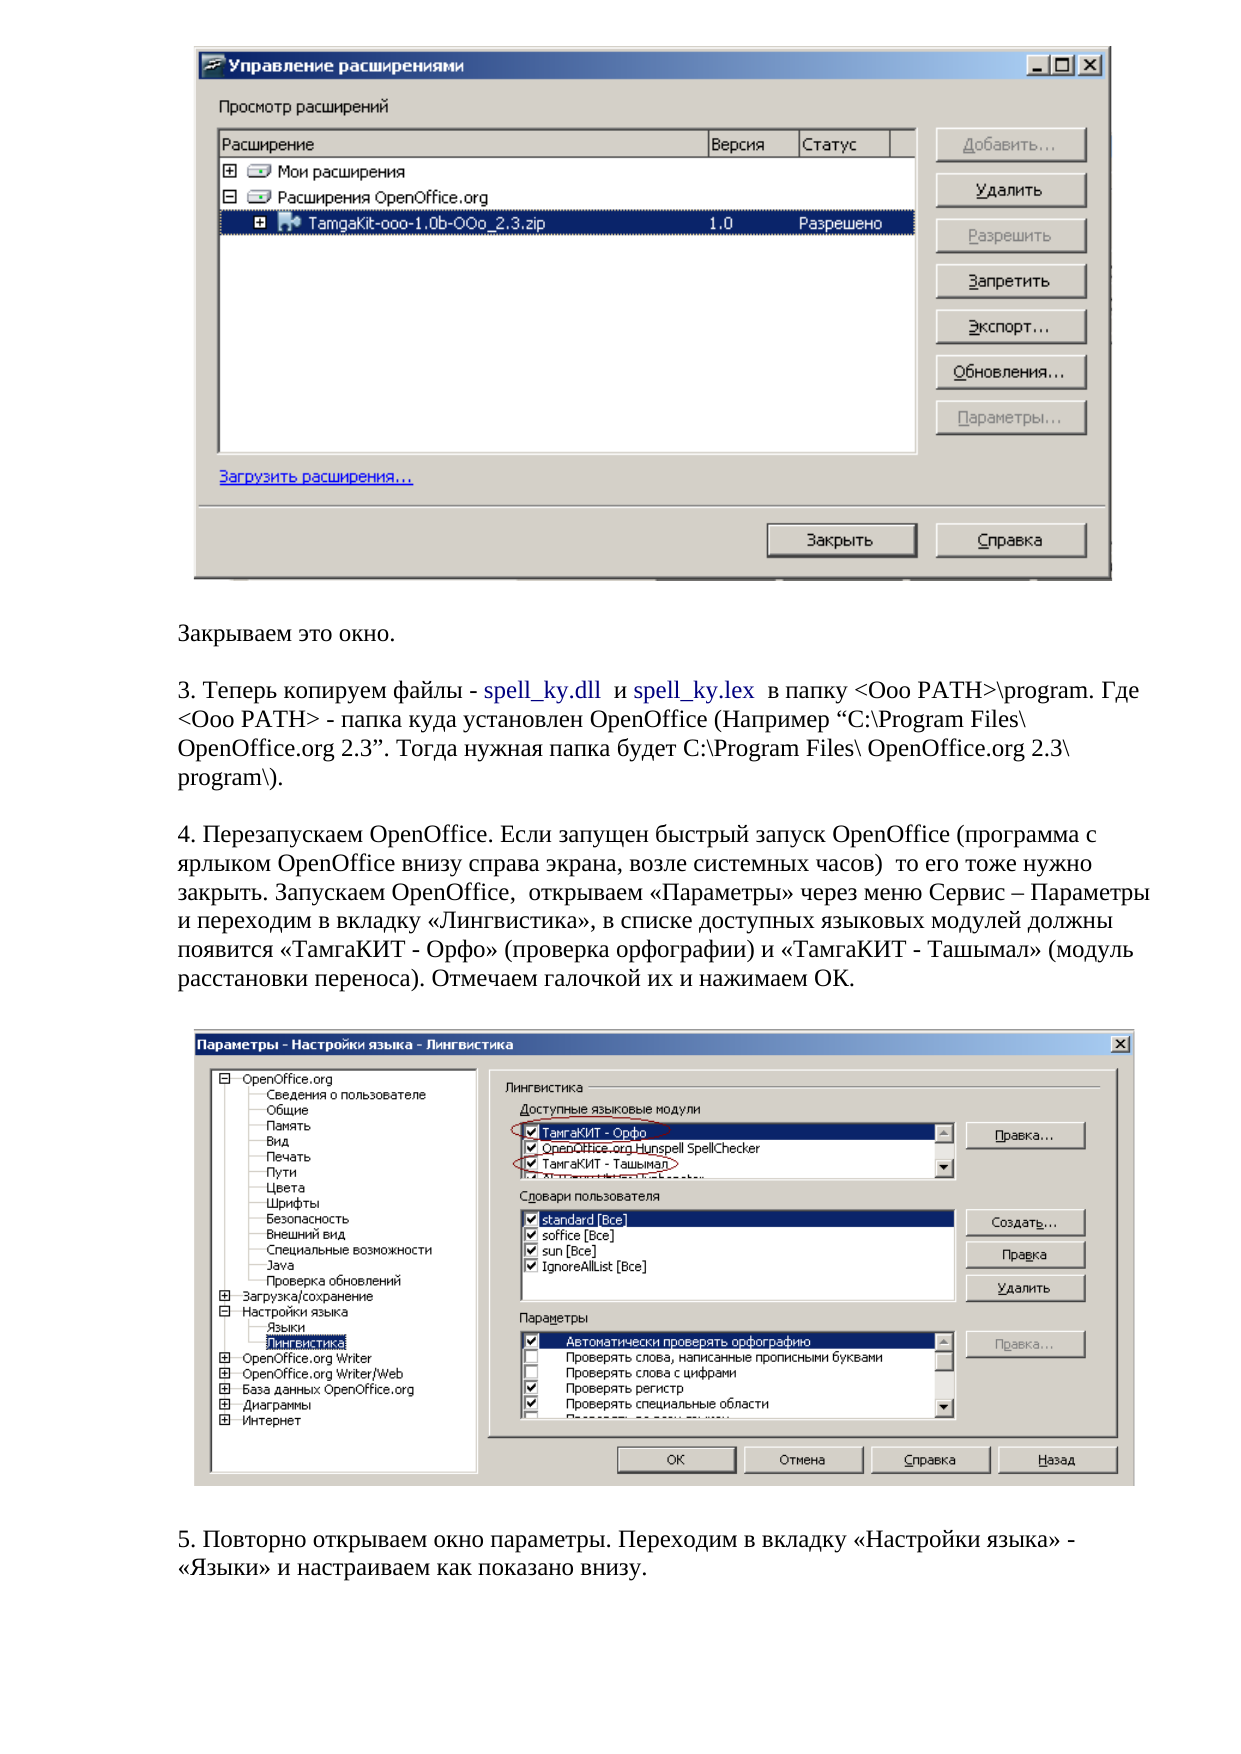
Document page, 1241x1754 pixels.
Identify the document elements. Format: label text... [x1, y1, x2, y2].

text Закрываем это окно. [177, 618, 1152, 647]
text 4. Перезапускаем OpenOffice. Если запущен быстрый запуск OpenOffice (программа с ярлыком OpenOffice внизу справа экрана, возле системных часов) то его тоже нужно закрыть. Запускаем OpenOffice, открываем «Параметры» через меню Сервис – Параметры и переходим в вкладку «Лингвистика», в списке доступных языковых модулей должны появится «ТамгаКИТ - Орфо» (проверка орфографии) и «ТамгаКИТ - Ташымал» (модуль расстановки переноса). Отмечаем галочкой их и нажимаем ОК. [177, 819, 1152, 992]
picture [193, 1029, 1135, 1486]
picture [193, 46, 1113, 581]
text 5. Повторно открываем окно параметры. Переходим в вкладку «Настройки языка» - «Языки» и настраиваем как показано внизу. [177, 1524, 1152, 1581]
text 3. Теперь копируем файлы - spell_ky.dll и spell_ky.lex в папку <Ooo PATH>\program. Где <Ooo PATH> - папка куда установлен OpenOffice (Например “C:\Program Files\ OpenOffice.org 2.3”. Тогда нужная папка будет C:\Program Files\ OpenOffice.org 2.3\program\). [177, 675, 1152, 790]
